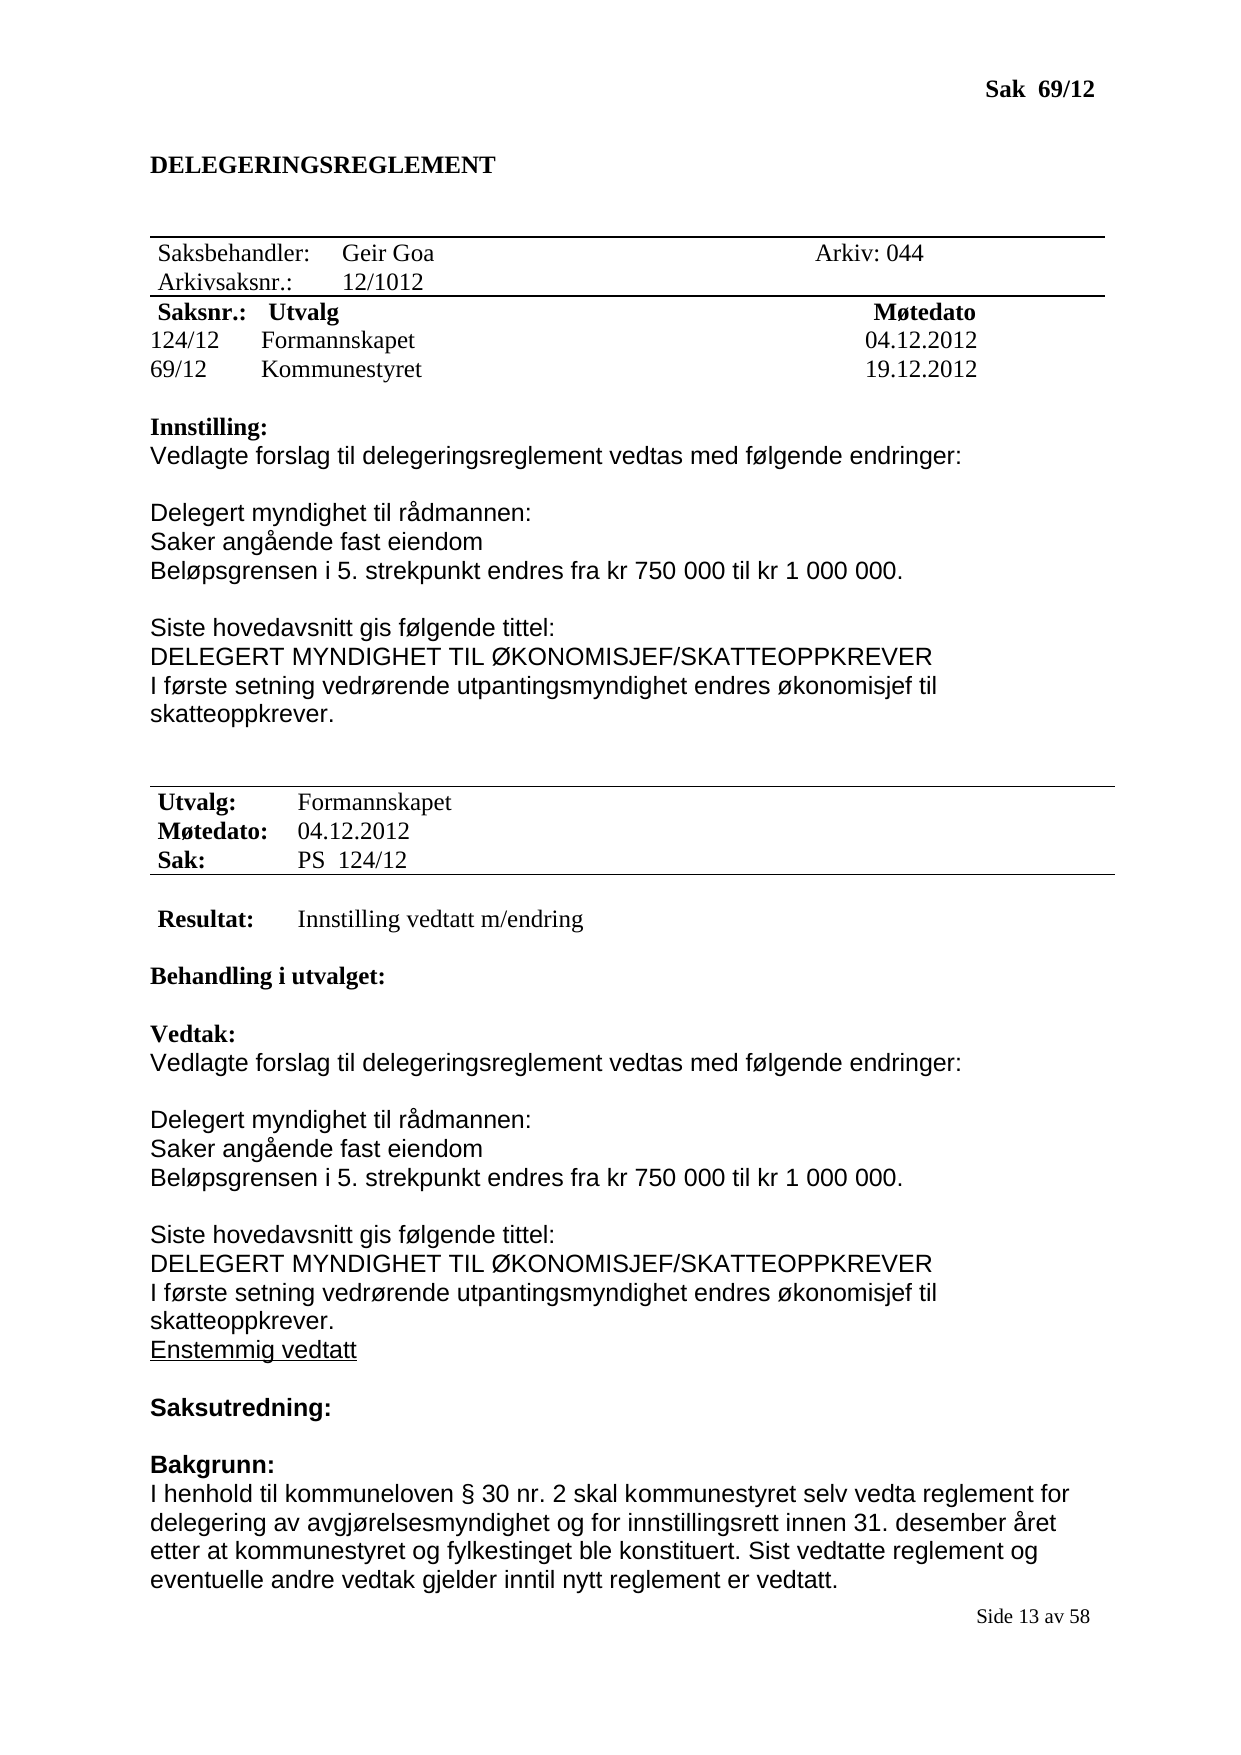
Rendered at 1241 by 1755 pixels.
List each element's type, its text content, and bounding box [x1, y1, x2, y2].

table_cell [290, 875, 1115, 904]
text Saker angående fast eiendom [150, 1134, 1100, 1162]
table_cell Resultat: [150, 904, 290, 932]
table_cell [808, 267, 1104, 295]
text Siste hovedavsnitt gis følgende tittel: [150, 1220, 1100, 1249]
table_cell [576, 267, 807, 295]
text Siste hovedavsnitt gis følgende tittel: [150, 613, 1100, 642]
table_cell Arkivsaksnr.: [150, 267, 334, 295]
text Bakgrunn: [150, 1450, 1100, 1479]
table_cell Utvalg [261, 297, 866, 326]
table_cell Møtedato: [150, 816, 290, 845]
text I første setning vedrørende utpantingsmyndighet endres økonomisjef til skatteoppkrever. [150, 671, 1100, 728]
table_cell Innstilling vedtatt m/endring [290, 904, 1115, 932]
text I første setning vedrørende utpantingsmyndighet endres økonomisjef til skatteoppkrever. [150, 1277, 1100, 1335]
text Behandling i utvalget: [150, 961, 1100, 990]
text DELEGERT MYNDIGHET TIL ØKONOMISJEF/SKATTEOPPKREVER [150, 1249, 1100, 1277]
table_header Geir Goa [335, 238, 807, 267]
table_cell 12/1012 [335, 267, 576, 295]
text Enstemmig vedtatt [150, 1335, 1100, 1364]
text I henhold til kommuneloven § 30 nr. 2 skal kommunestyret selv vedta reglement for delegering av avgjørelsesmyndighet og for innstillingsrett innen 31. desember året etter at kommunestyret og fylkestinget ble konstituert. Sist vedtatte reglement og eventuelle andre vedtak gjelder inntil nytt reglement er vedtatt. [150, 1479, 1100, 1594]
table_header Arkiv: 044 [808, 238, 1104, 267]
text Beløpsgrensen i 5. strekpunkt endres fra kr 750 000 til kr 1 000 000. [150, 556, 1100, 584]
table_header [1105, 236, 1115, 267]
table_cell Sak: [150, 845, 290, 873]
text Saker angående fast eiendom [150, 527, 1100, 556]
table_cell Saksnr.: [150, 297, 261, 326]
text 124/12 Formannskapet 04.12.2012 [150, 326, 1100, 354]
table_cell [1105, 267, 1115, 295]
table_header Utvalg: [150, 787, 290, 816]
table_cell Møtedato [866, 295, 1115, 326]
text Vedlagte forslag til delegeringsreglement vedtas med følgende endringer: [150, 1047, 1100, 1076]
table_cell PS 124/12 [290, 845, 1115, 873]
text Saksutredning: [150, 1392, 1100, 1421]
text Delegert myndighet til rådmannen: [150, 498, 1100, 527]
table_header Formannskapet [290, 787, 1115, 816]
table_cell [150, 875, 290, 904]
text Beløpsgrensen i 5. strekpunkt endres fra kr 750 000 til kr 1 000 000. [150, 1162, 1100, 1191]
text Vedlagte forslag til delegeringsreglement vedtas med følgende endringer: [150, 441, 1100, 469]
text Delegert myndighet til rådmannen: [150, 1105, 1100, 1134]
text DELEGERINGSREGLEMENT [150, 150, 1100, 179]
table_cell 04.12.2012 [290, 816, 1115, 845]
text DELEGERT MYNDIGHET TIL ØKONOMISJEF/SKATTEOPPKREVER [150, 642, 1100, 671]
text Vedtak: [150, 1019, 1100, 1047]
text 69/12 Kommunestyret 19.12.2012 [150, 354, 1100, 383]
table_header Saksbehandler: [150, 238, 334, 267]
text Innstilling: [150, 412, 1100, 441]
